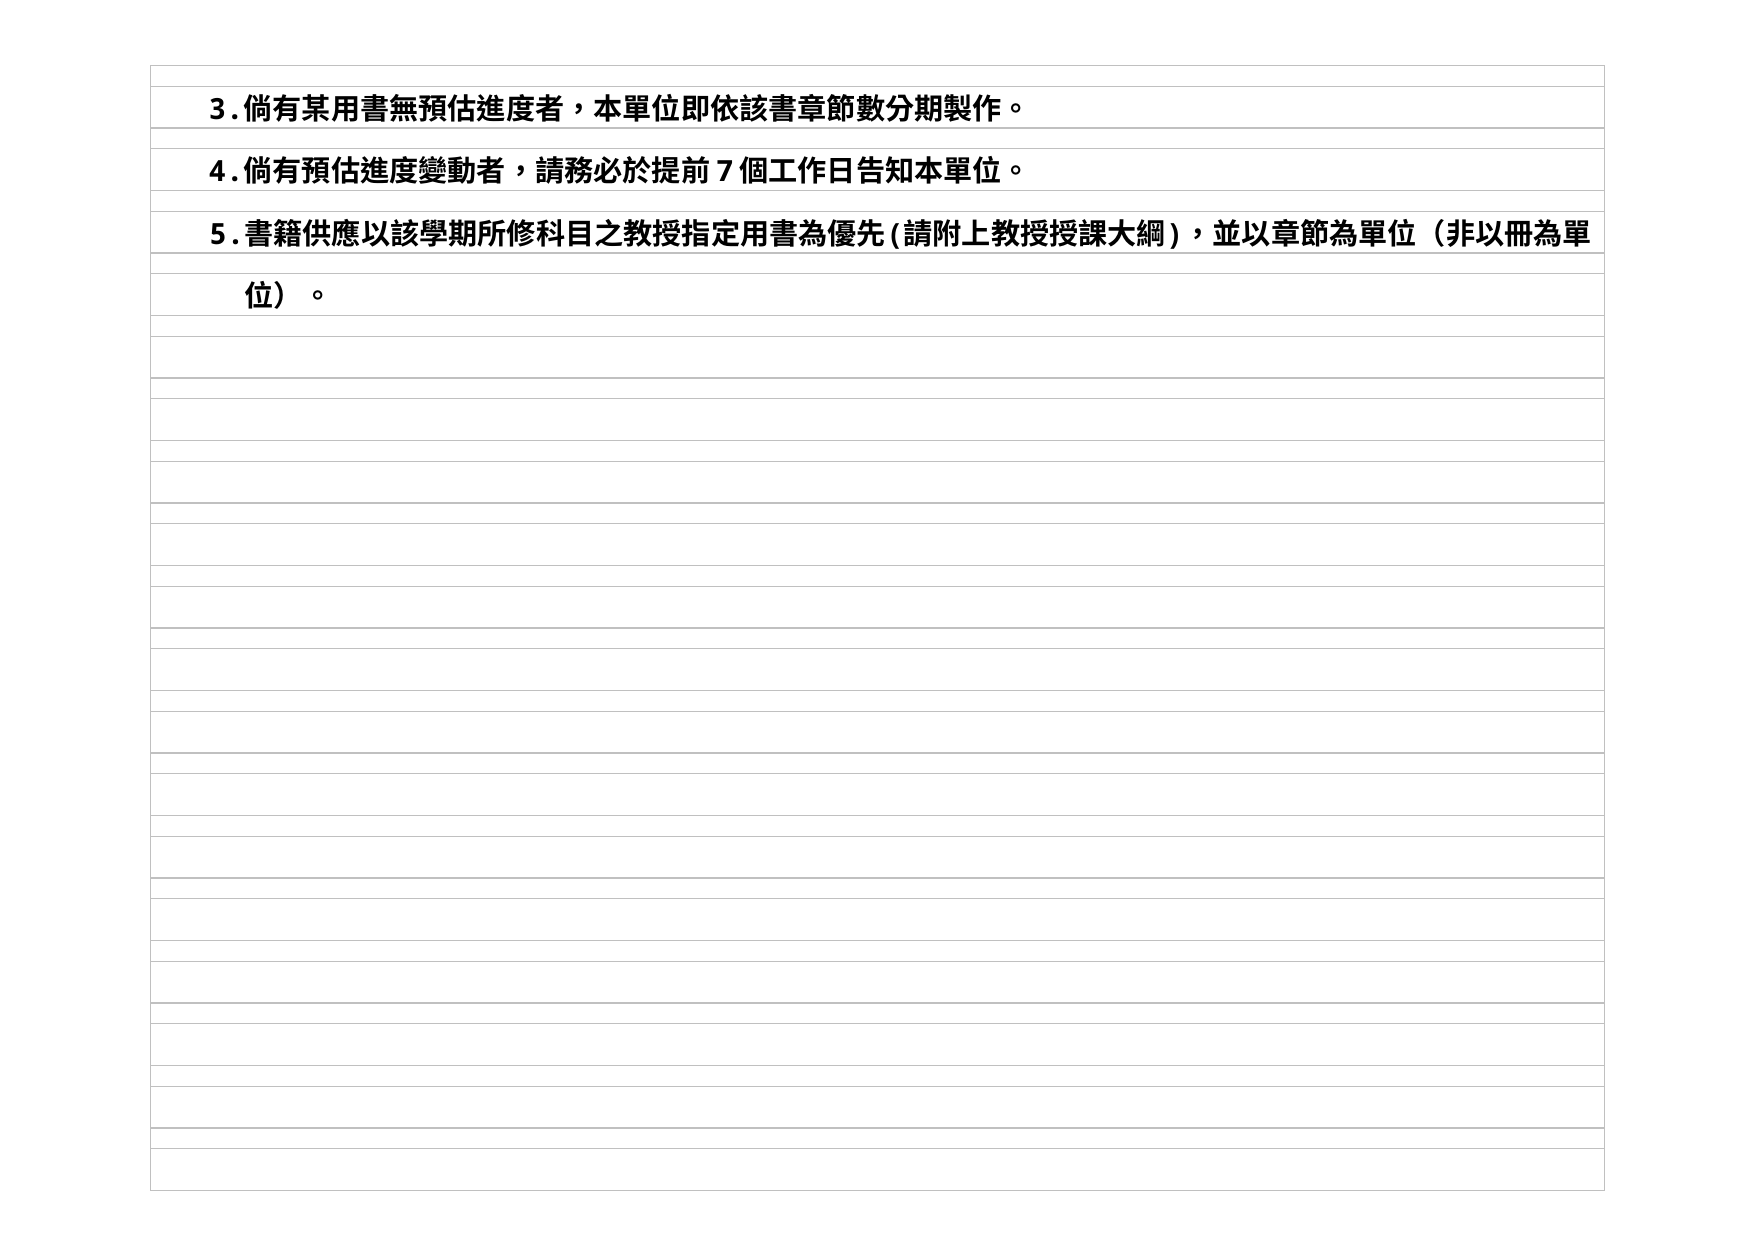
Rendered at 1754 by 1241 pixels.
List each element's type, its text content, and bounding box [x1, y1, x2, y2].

text 3.倘有某用書無預估進度者，本單位即依該書章節數分期製作。 [151, 87, 1604, 127]
text 5.書籍供應以該學期所修科目之教授指定用書為優先(請附上教授授課大綱)，並以章節為單位（非以冊為單 [209, 212, 1604, 252]
text [1605, 190, 1628, 315]
text [209, 254, 1604, 273]
text [209, 191, 1604, 211]
text 4.倘有預估進度變動者，請務必於提前7個工作日告知本單位。 [151, 149, 1604, 190]
text 位）。 [209, 274, 1604, 315]
text [151, 129, 1604, 148]
text [151, 66, 1604, 86]
